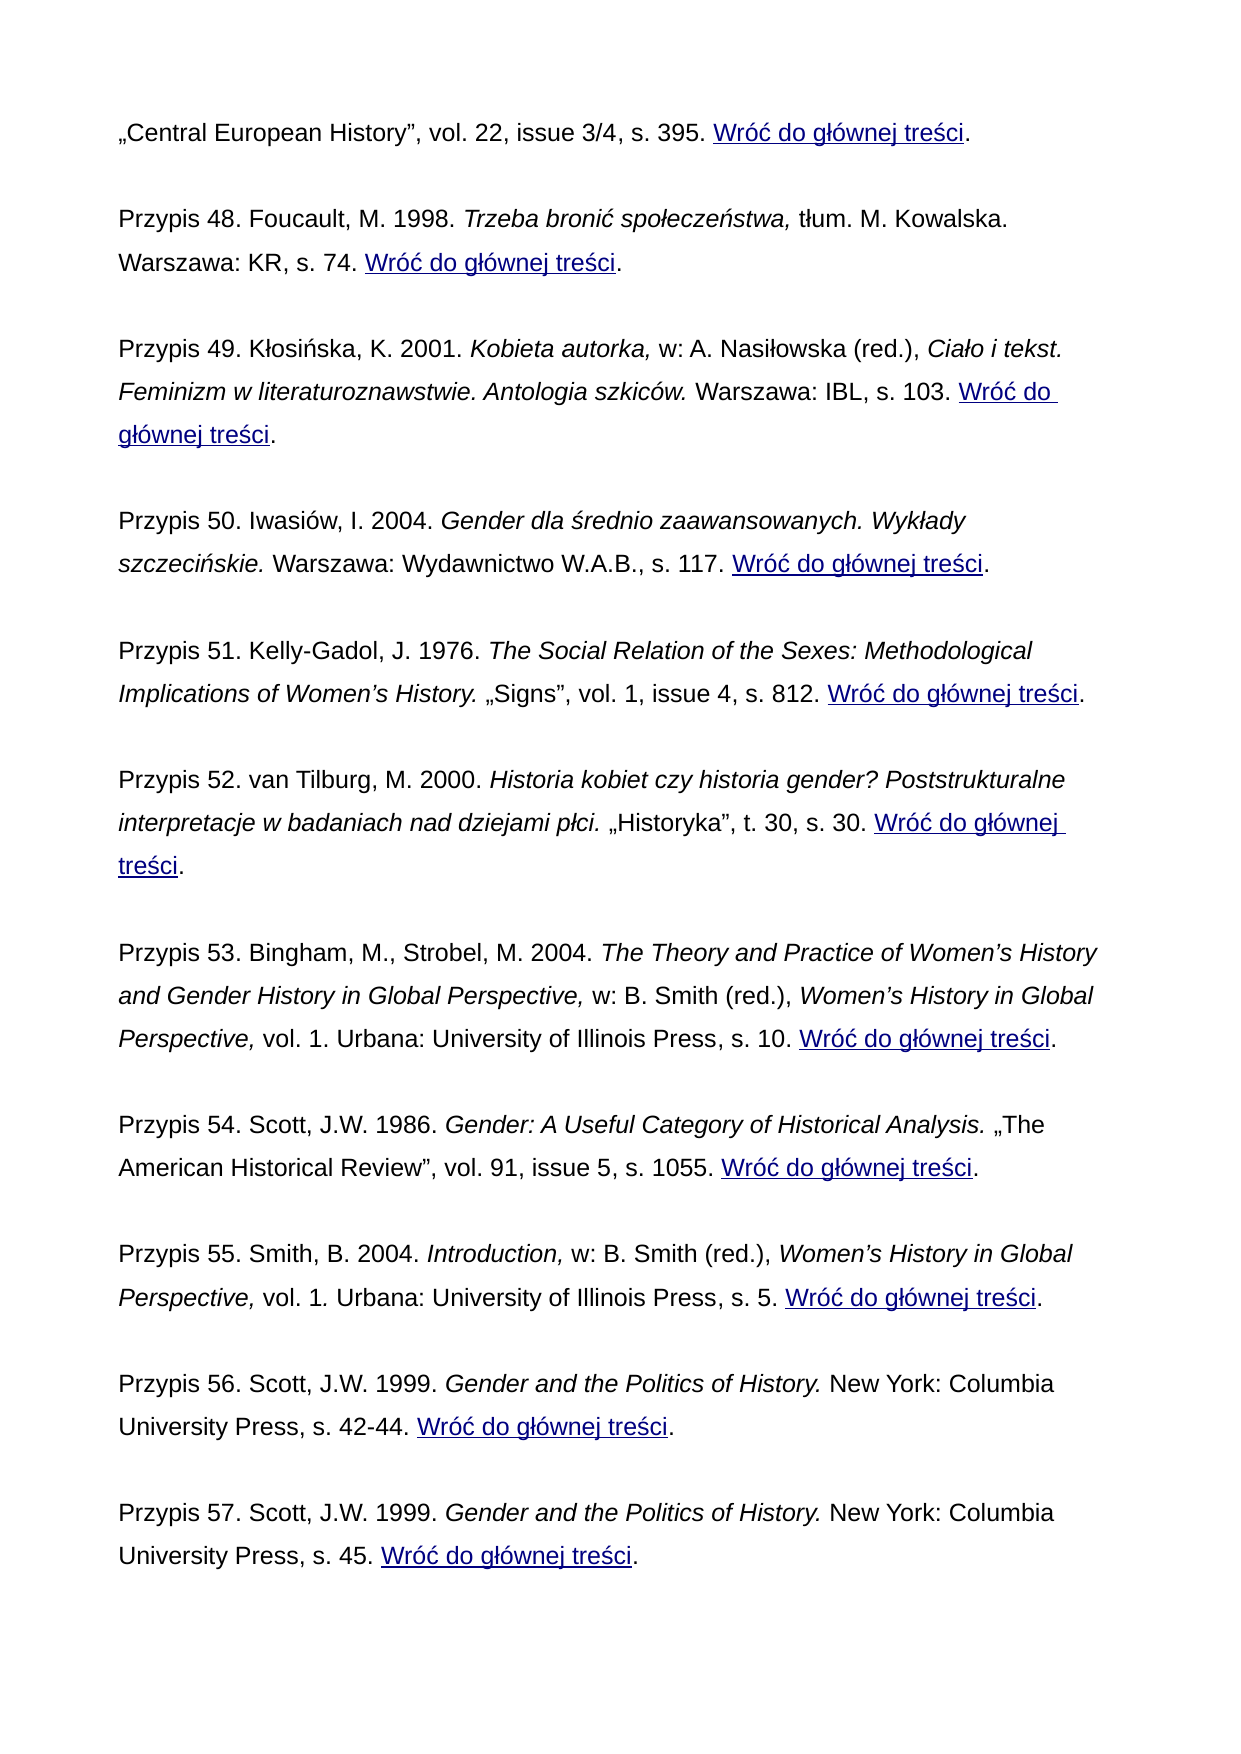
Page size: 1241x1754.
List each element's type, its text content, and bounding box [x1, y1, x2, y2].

text „Central European History”, vol. 22, issue 3/4, s. 395. Wróć do głównej treści. [118, 118, 1122, 147]
text Przypis 52. van Tilburg, M. 2000. Historia kobiet czy historia gender? Poststrukturalne interpretacje w badaniach nad dziejami płci. „Historyka”, t. 30, s. 30. Wróć do głównej treści. [118, 765, 1122, 880]
text Przypis 57. Scott, J.W. 1999. Gender and the Politics of History. New York: Columbia University Press, s. 45. Wróć do głównej treści. [118, 1498, 1122, 1570]
text Przypis 50. Iwasiów, I. 2004. Gender dla średnio zaawansowanych. Wykłady szczecińskie. Warszawa: Wydawnictwo W.A.B., s. 117. Wróć do głównej treści. [118, 506, 1122, 578]
text Przypis 51. Kelly-Gadol, J. 1976. The Social Relation of the Sexes: Methodological Implications of Women’s History. „Signs”, vol. 1, issue 4, s. 812. Wróć do głównej treści. [118, 636, 1122, 707]
text Przypis 56. Scott, J.W. 1999. Gender and the Politics of History. New York: Columbia University Press, s. 42-44. Wróć do głównej treści. [118, 1369, 1122, 1441]
text Przypis 54. Scott, J.W. 1986. Gender: A Useful Category of Historical Analysis. „The American Historical Review”, vol. 91, issue 5, s. 1055. Wróć do głównej treści. [118, 1110, 1122, 1182]
text Przypis 48. Foucault, M. 1998. Trzeba bronić społeczeństwa, tłum. M. Kowalska. Warszawa: KR, s. 74. Wróć do głównej treści. [118, 204, 1122, 276]
text Przypis 55. Smith, B. 2004. Introduction, w: B. Smith (red.), Women’s History in Global Perspective, vol. 1. Urbana: University of Illinois Press, s. 5. Wróć do głównej treści. [118, 1239, 1122, 1311]
text Przypis 49. Kłosińska, K. 2001. Kobieta autorka, w: A. Nasiłowska (red.), Ciało i tekst. Feminizm w literaturoznawstwie. Antologia szkiców. Warszawa: IBL, s. 103. Wróć do głównej treści. [118, 334, 1122, 449]
text Przypis 53. Bingham, M., Strobel, M. 2004. The Theory and Practice of Women’s History and Gender History in Global Perspective, w: B. Smith (red.), Women’s History in Global Perspective, vol. 1. Urbana: University of Illinois Press, s. 10. Wróć do głównej treści. [118, 937, 1122, 1052]
